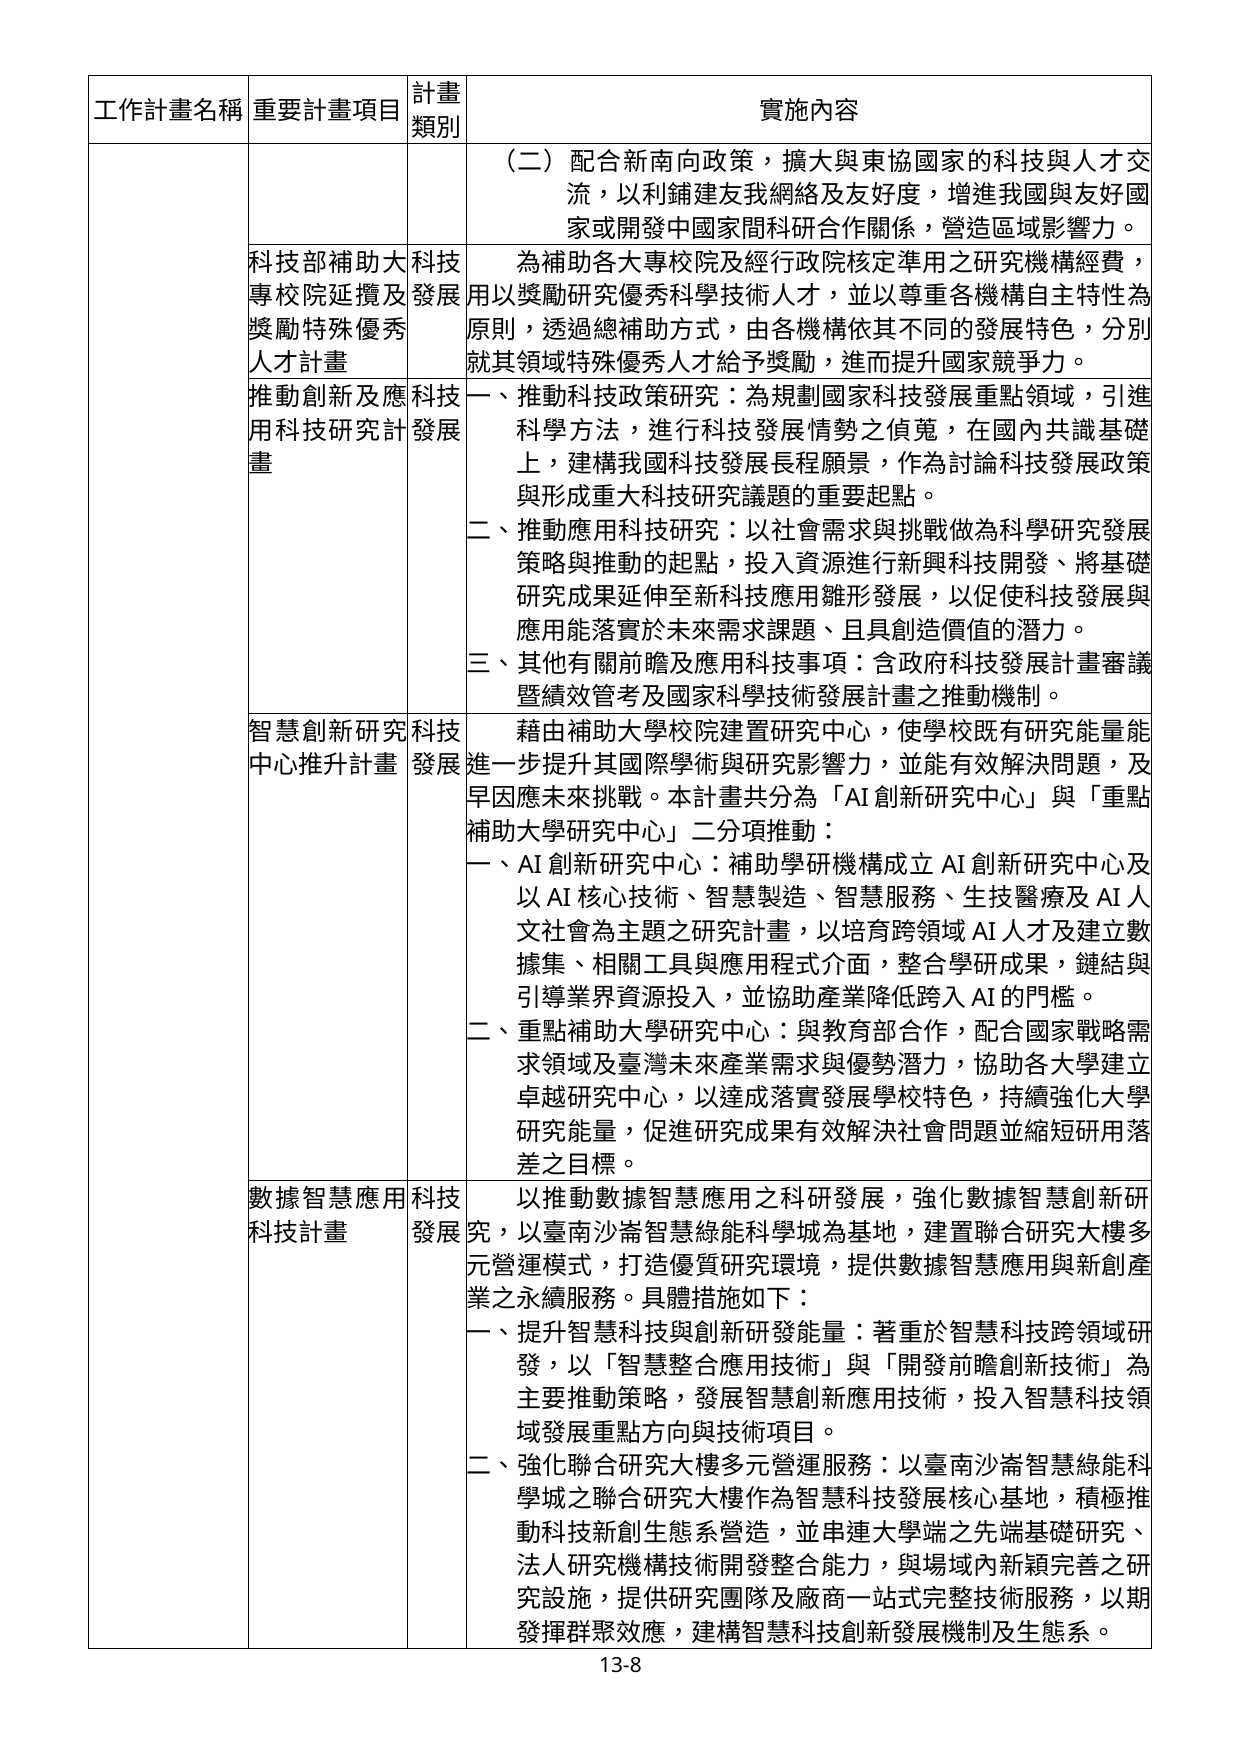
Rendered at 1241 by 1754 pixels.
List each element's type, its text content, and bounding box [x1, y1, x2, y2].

table_cell 科技部補助大專校院延攬及獎勵特殊優秀人才計畫 [249, 245, 407, 378]
table_cell [249, 144, 407, 244]
table_cell 以推動數據智慧應用之科研發展，強化數據智慧創新研究，以臺南沙崙智慧綠能科學城為基地，建置聯合研究大樓多元營運模式，打造優質研究環境，提供數據智慧應用與新創產業之永續服務。具體措施如下： 一、提升智慧科技與創新研發能量：著重於智慧科技跨領域研發，以「智慧整合應用技術」與「開發前瞻創新技術」為主要推動策略，發展智慧創新應用技術，投入智慧科技領域發展重點方向與技術項目。 二、強化聯合研究大樓多元營運服務：以臺南沙崙智慧綠能科學城之聯合研究大樓作為智慧科技發展核心基地，積極推動科技新創生態系營造，並串連大學端之先端基礎研究、法人研究機構技術開發整合能力，與場域內新穎完善之研究設施，提供研究團隊及廠商一站式完整技術服務，以期發揮群聚效應，建構智慧科技創新發展機制及生態系。 [467, 1181, 1151, 1648]
table_cell 推動創新及應用科技研究計畫 [249, 379, 407, 712]
table_cell [408, 144, 466, 244]
table_cell 數據智慧應用科技計畫 [249, 1181, 407, 1648]
table_cell （二）配合新南向政策，擴大與東協國家的科技與人才交流，以利鋪建友我網絡及友好度，增進我國與友好國家或開發中國家間科研合作關係，營造區域影響力。 [467, 144, 1151, 244]
table_cell 科技發展 [408, 1181, 466, 1648]
table_header 計畫類別 [408, 76, 466, 143]
table_cell 科技發展 [408, 714, 466, 1180]
table_cell 為補助各大專校院及經行政院核定準用之研究機構經費，用以獎勵研究優秀科學技術人才，並以尊重各機構自主特性為原則，透過總補助方式，由各機構依其不同的發展特色，分別就其領域特殊優秀人才給予獎勵，進而提升國家競爭力。 [467, 245, 1151, 378]
table_header 重要計畫項目 [249, 76, 407, 143]
table_header 實施內容 [467, 76, 1151, 143]
table_cell 科技發展 [408, 379, 466, 712]
table_header 工作計畫名稱 [89, 76, 248, 143]
table_cell 智慧創新研究中心推升計畫 [249, 714, 407, 1180]
table_cell 藉由補助大學校院建置研究中心，使學校既有研究能量能進一步提升其國際學術與研究影響力，並能有效解決問題，及早因應未來挑戰。本計畫共分為「AI創新研究中心」與「重點補助大學研究中心」二分項推動： 一、AI創新研究中心：補助學研機構成立AI創新研究中心及以AI核心技術、智慧製造、智慧服務、生技醫療及AI人文社會為主題之研究計畫，以培育跨領域AI人才及建立數據集、相關工具與應用程式介面，整合學研成果，鏈結與引導業界資源投入，並協助產業降低跨入AI的門檻。 二、重點補助大學研究中心：與教育部合作，配合國家戰略需求領域及臺灣未來產業需求與優勢潛力，協助各大學建立卓越研究中心，以達成落實發展學校特色，持續強化大學研究能量，促進研究成果有效解決社會問題並縮短研用落差之目標。 [467, 714, 1151, 1180]
table_cell 一、推動科技政策研究：為規劃國家科技發展重點領域，引進科學方法，進行科技發展情勢之偵蒐，在國內共識基礎上，建構我國科技發展長程願景，作為討論科技發展政策與形成重大科技研究議題的重要起點。 二、推動應用科技研究：以社會需求與挑戰做為科學研究發展策略與推動的起點，投入資源進行新興科技開發、將基礎研究成果延伸至新科技應用雛形發展，以促使科技發展與應用能落實於未來需求課題、且具創造價值的潛力。 三、其他有關前瞻及應用科技事項：含政府科技發展計畫審議暨績效管考及國家科學技術發展計畫之推動機制。 [467, 379, 1151, 712]
table_cell [89, 144, 248, 1648]
table_cell 科技發展 [408, 245, 466, 378]
